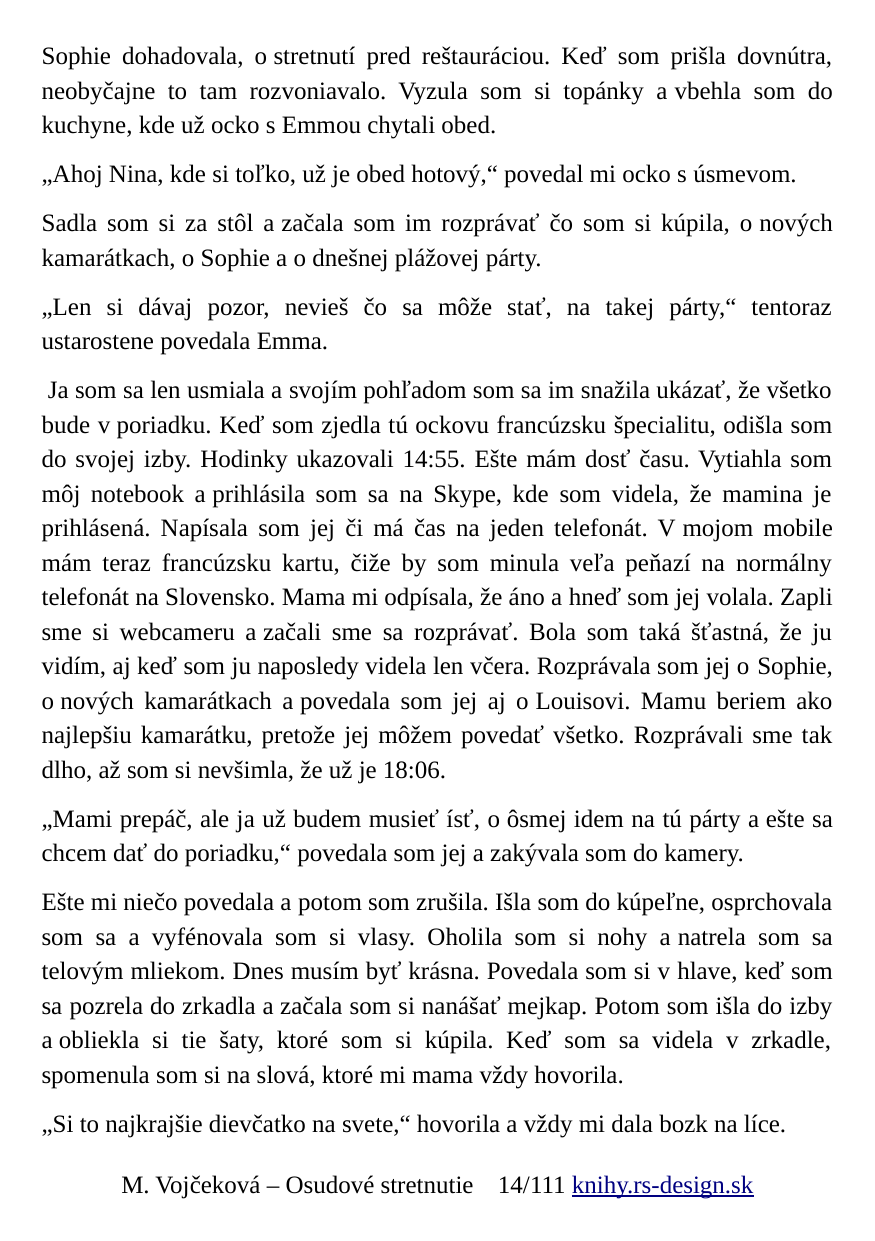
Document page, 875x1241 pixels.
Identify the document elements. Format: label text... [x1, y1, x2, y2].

text Ja som sa len usmiala a svojím pohľadom som sa im snažila ukázať, že všetko bude v poriadku. Keď som zjedla tú ockovu francúzsku špecialitu, odišla som do svojej izby. Hodinky ukazovali 14:55. Ešte mám dosť času. Vytiahla som môj notebook a prihlásila som sa na Skype, kde som videla, že mamina je prihlásená. Napísala som jej či má čas na jeden telefonát. V mojom mobile mám teraz francúzsku kartu, čiže by som minula veľa peňazí na normálny telefonát na Slovensko. Mama mi odpísala, že áno a hneď som jej volala. Zapli sme si webcameru a začali sme sa rozprávať. Bola som taká šťastná, že ju vidím, aj keď som ju naposledy videla len včera. Rozprávala som jej o Sophie, o nových kamarátkach a povedala som jej aj o Louisovi. Mamu beriem ako najlepšiu kamarátku, pretože jej môžem povedať všetko. Rozprávali sme tak dlho, až som si nevšimla, že už je 18:06. [41, 376, 833, 783]
text „Len si dávaj pozor, nevieš čo sa môže stať, na takej párty,“ tentoraz ustarostene povedala Emma. [41, 292, 833, 355]
text Ešte mi niečo povedala a potom som zrušila. Išla som do kúpeľne, osprchovala som sa a vyfénovala som si vlasy. Oholila som si nohy a natrela som sa telovým mliekom. Dnes musím byť krásna. Povedala som si v hlave, keď som sa pozrela do zrkadla a začala som si nanášať mejkap. Potom som išla do izby a obliekla si tie šaty, ktoré som si kúpila. Keď som sa videla v zrkadle, spomenula som si na slová, ktoré mi mama vždy hovorila. [41, 887, 833, 1088]
text Sadla som si za stôl a začala som im rozprávať čo som si kúpila, o nových kamarátkach, o Sophie a o dnešnej plážovej párty. [41, 208, 833, 272]
text „Si to najkrajšie dievčatko na svete,“ hovorila a vždy mi dala bozk na líce. [41, 1109, 833, 1138]
text „Ahoj Nina, kde si toľko, už je obed hotový,“ povedal mi ocko s úsmevom. [41, 159, 833, 188]
text Sophie dohadovala, o stretnutí pred reštauráciou. Keď som prišla dovnútra, neobyčajne to tam rozvoniavalo. Vyzula som si topánky a vbehla som do kuchyne, kde už ocko s Emmou chytali obed. [41, 41, 833, 139]
text „Mami prepáč, ale ja už budem musieť ísť, o ôsmej idem na tú párty a ešte sa chcem dať do poriadku,“ povedala som jej a zakývala som do kamery. [41, 804, 833, 867]
